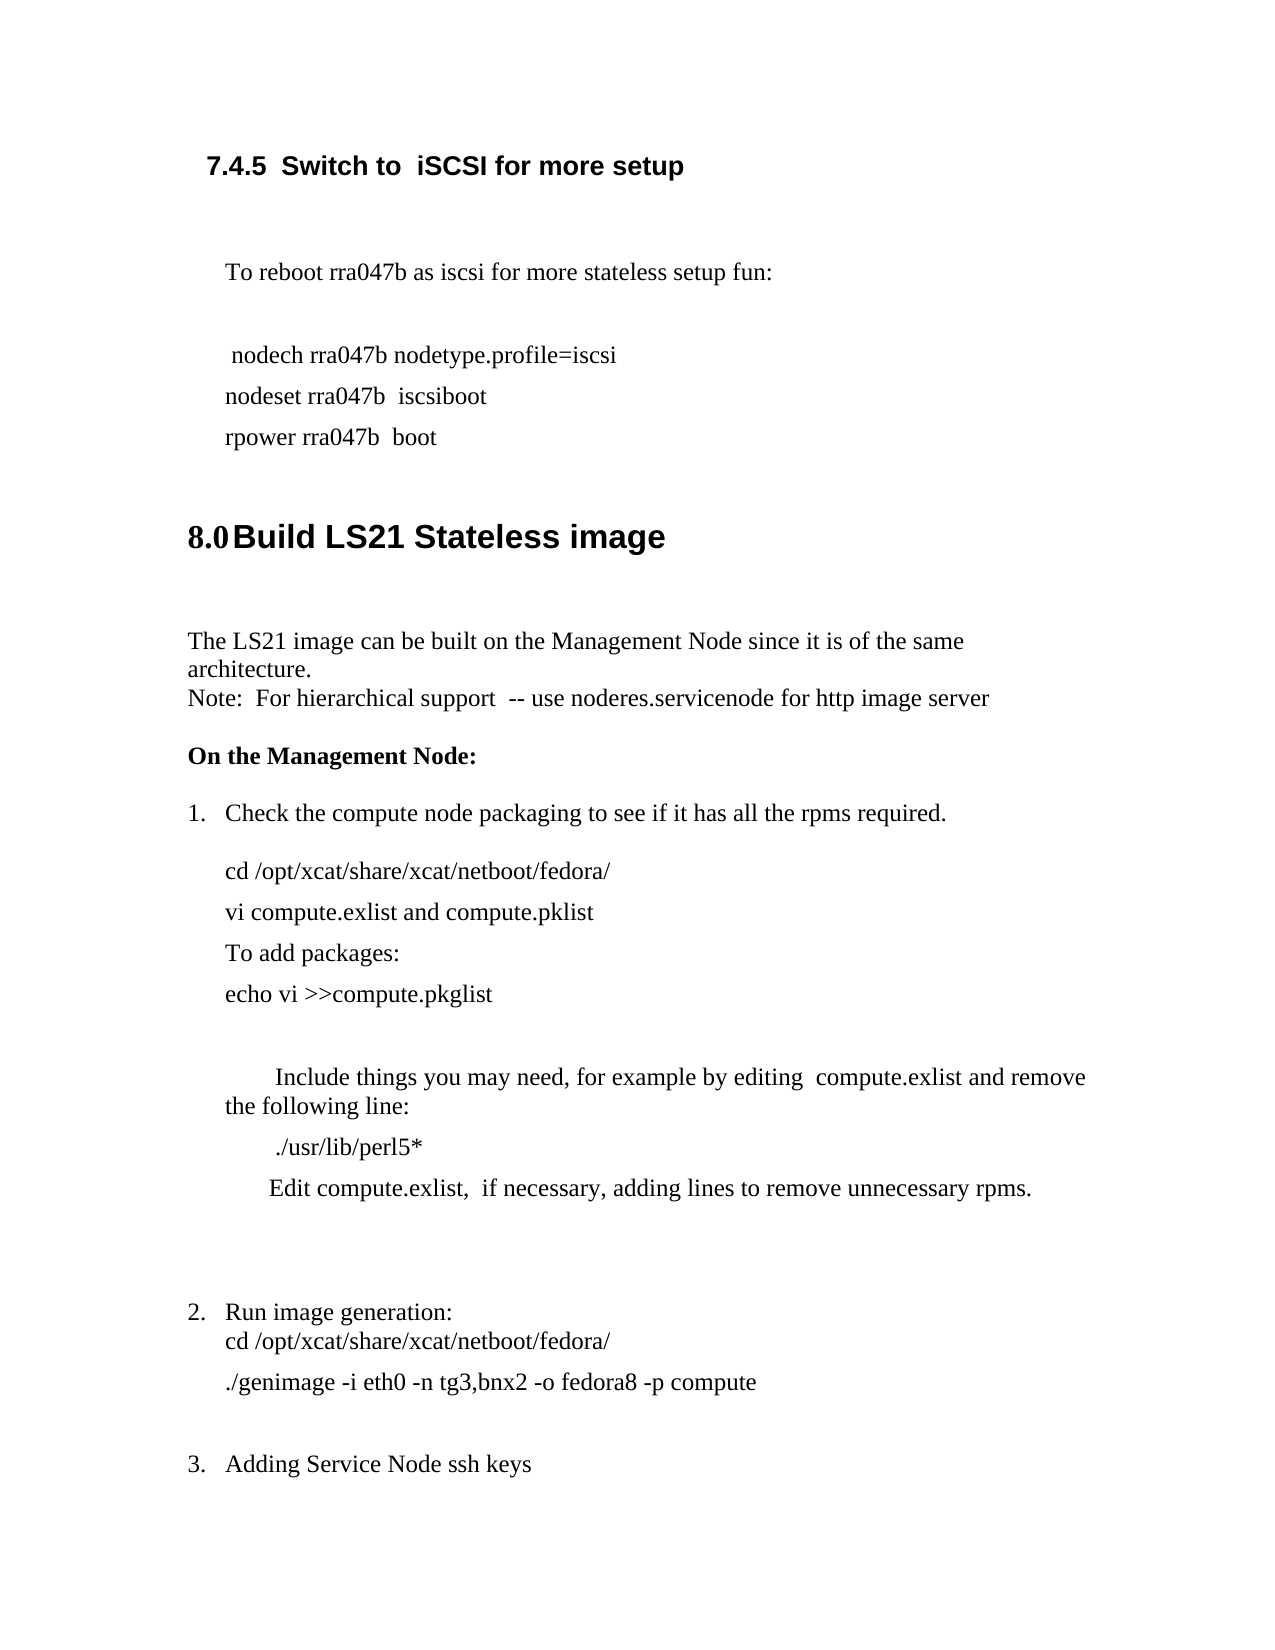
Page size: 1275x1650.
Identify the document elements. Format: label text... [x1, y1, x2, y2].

text To reboot rra047b as iscsi for more stateless setup fun: [225, 257, 1087, 286]
subtitle Build LS21 Stateless image [187, 517, 1087, 556]
text ./genimage -i eth0 -n tg3,bnx2 -o fedora8 -p compute [225, 1367, 1087, 1396]
text The LS21 image can be built on the Management Node since it is of the same architecture. [187, 626, 1087, 683]
text Edit compute.exlist, if necessary, adding lines to remove unnecessary rpms. [225, 1173, 1087, 1202]
text rpower rra047b boot [225, 422, 1087, 451]
list Adding Service Node ssh keys [187, 1449, 1087, 1478]
text ./usr/lib/perl5* [225, 1132, 1087, 1161]
subtitle Switch to iSCSI for more setup [206, 150, 1087, 181]
text On the Management Node: [187, 741, 1087, 769]
list Run image generation: [187, 1297, 1087, 1326]
text vi compute.exlist and compute.pklist [225, 897, 1087, 926]
text Note: For hierarchical support -- use noderes.servicenode for http image server [187, 683, 1087, 712]
text Include things you may need, for example by editing compute.exlist and remove the following line: [225, 1062, 1087, 1119]
text cd /opt/xcat/share/xcat/netboot/fedora/ [225, 856, 1087, 884]
text cd /opt/xcat/share/xcat/netboot/fedora/ [225, 1326, 1087, 1354]
text echo vi >>compute.pkglist [225, 979, 1087, 1008]
text nodech rra047b nodetype.profile=iscsi [225, 340, 1087, 369]
text nodeset rra047b iscsiboot [225, 381, 1087, 410]
text To add packages: [225, 938, 1087, 967]
list Check the compute node packaging to see if it has all the rpms required. [187, 798, 1087, 827]
